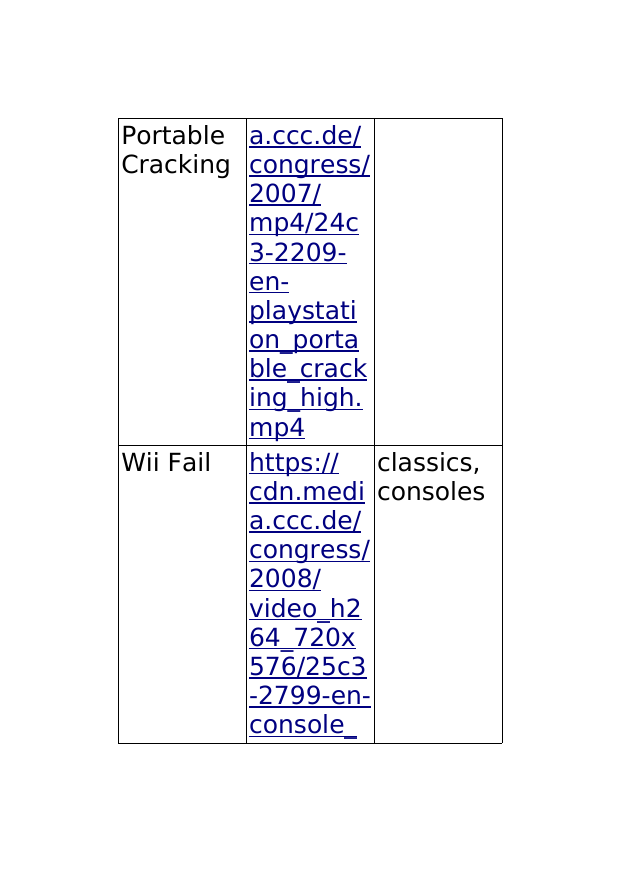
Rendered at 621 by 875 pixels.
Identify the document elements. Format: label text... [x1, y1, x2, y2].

table_cell classics, consoles [375, 446, 502, 742]
table_cell Portable Cracking [119, 119, 246, 445]
table_cell a.ccc.de/congress/2007/mp4/24c3-2209-en-playstation_portable_cracking_high.mp4 [247, 119, 374, 445]
table_cell https://cdn.media.ccc.de/congress/2008/video_h264_720x576/25c3-2799-en-console_ [247, 446, 374, 742]
table_cell [375, 119, 502, 445]
table_cell Wii Fail [119, 446, 246, 742]
